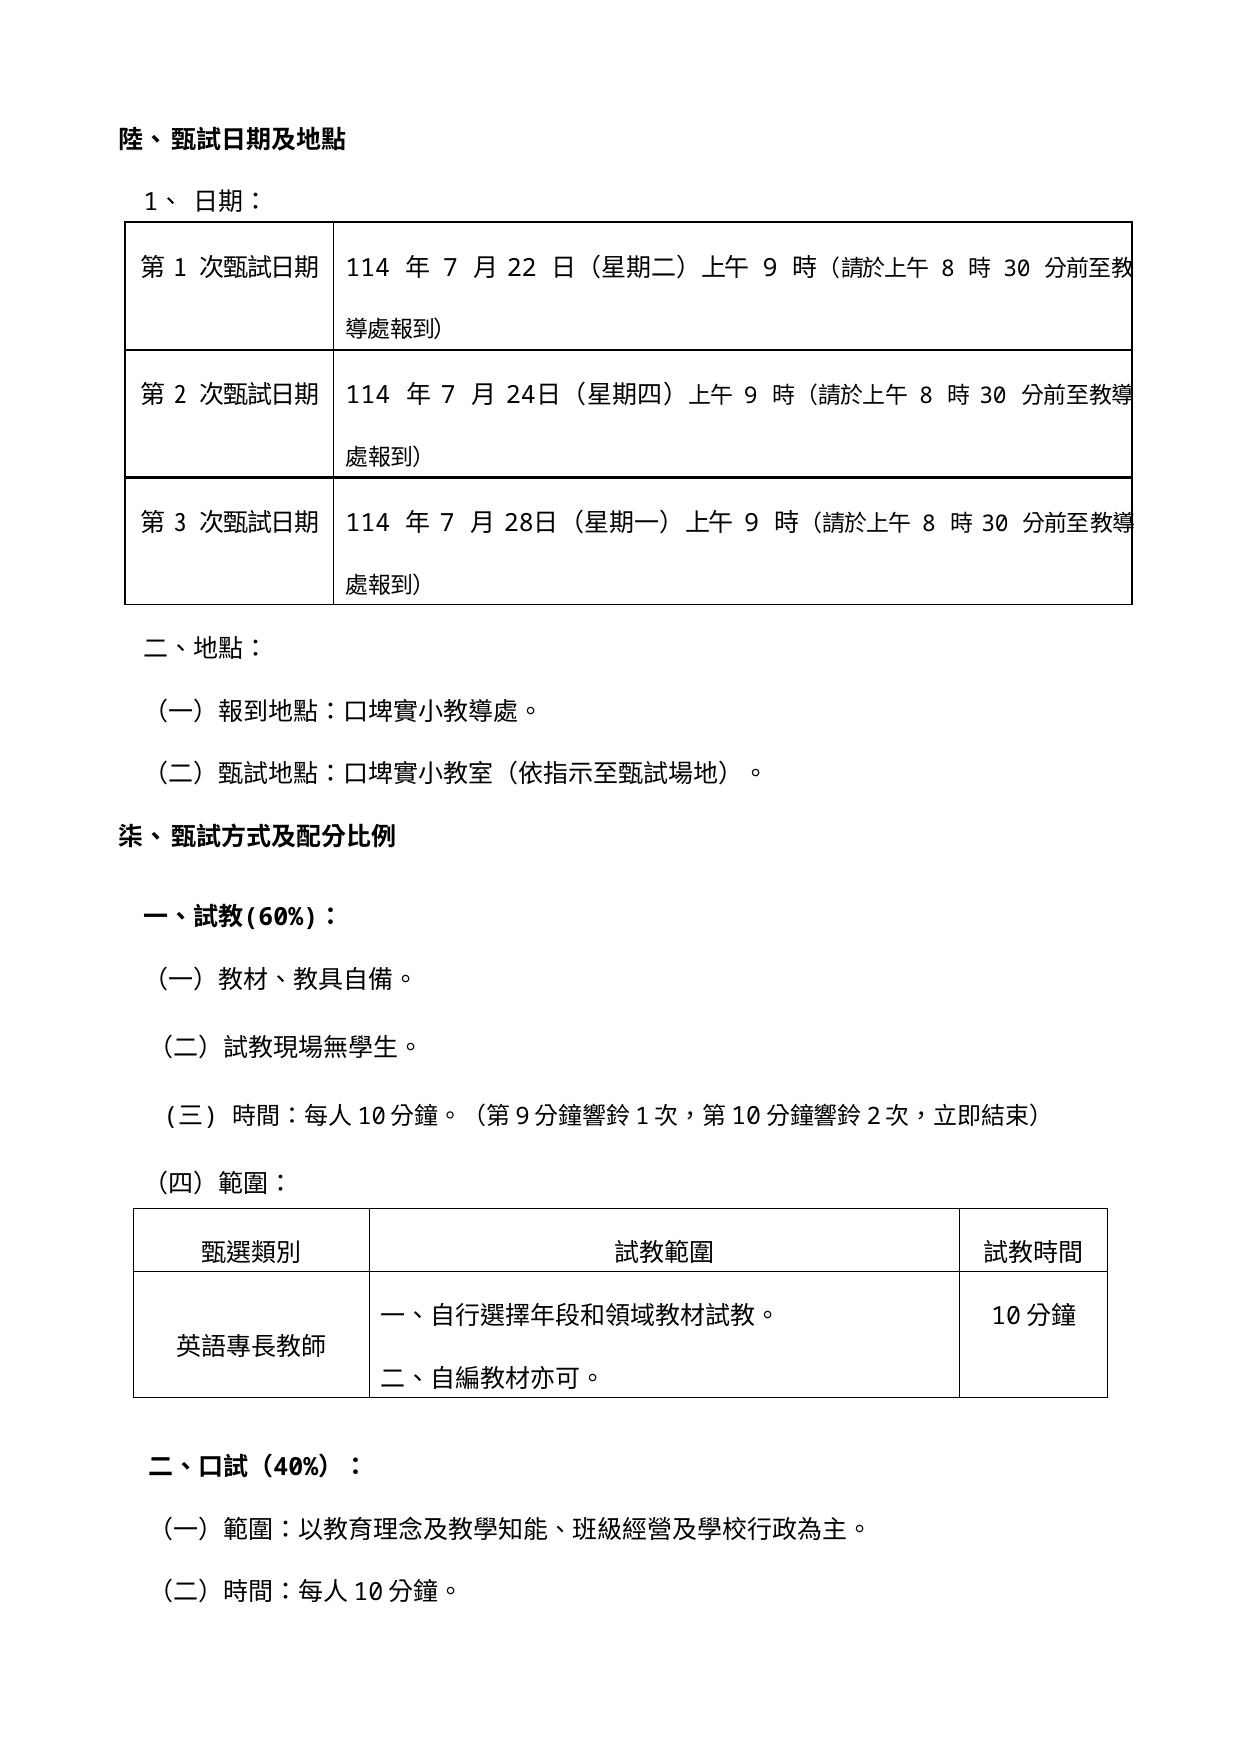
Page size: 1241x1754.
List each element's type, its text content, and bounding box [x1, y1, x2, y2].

table_header 第 1 次甄試日期 [126, 223, 333, 348]
table_cell 114 年 7 月 24日（星期四）上午 9 時（請於上午 8 時 30 分前至教導處報到） [334, 351, 1131, 476]
table_cell 英語專長教師 [134, 1272, 369, 1397]
text 二、口試（40%）： [118, 1423, 1122, 1486]
text （二）試教現場無學生。 [118, 1004, 1122, 1066]
text 二、地點： [143, 605, 1122, 668]
text (三) 時間：每人10分鐘。（第9分鐘響鈴1次，第10分鐘響鈴2次，立即結束） [118, 1072, 1122, 1134]
text （四）範圍： [118, 1139, 1122, 1202]
text （一）範圍：以教育理念及教學知能、班級經營及學校行政為主。 [118, 1486, 1122, 1548]
table_cell 第 2 次甄試日期 [126, 351, 333, 476]
text 一、試教(60%)： [118, 873, 1122, 936]
text （一）報到地點：口埤實小教導處。 [143, 668, 1122, 730]
text （一）教材、教具自備。 [118, 936, 1122, 998]
list 甄試方式及配分比例 [118, 793, 1122, 855]
table_cell 一、自行選擇年段和領域教材試教。 二、自編教材亦可。 [370, 1272, 959, 1397]
table_cell 10分鐘 [960, 1272, 1107, 1397]
table_cell 114 年 7 月 28日（星期一）上午 9 時（請於上午 8 時 30 分前至教導處報到） [334, 479, 1131, 604]
list 甄試日期及地點 [118, 96, 1122, 158]
table_cell 第 3 次甄試日期 [126, 479, 333, 604]
text （二）時間：每人10分鐘。 [118, 1548, 1122, 1611]
list 日期： [143, 158, 1122, 221]
table_header 試教範圍 [370, 1209, 959, 1271]
text （二）甄試地點：口埤實小教室（依指示至甄試場地）。 [143, 730, 1122, 793]
table_header 甄選類別 [134, 1209, 369, 1271]
table_header 試教時間 [960, 1209, 1107, 1271]
table_header 114 年 7 月 22 日（星期二）上午 9 時（請於上午 8 時 30 分前至教導處報到） [334, 223, 1131, 348]
